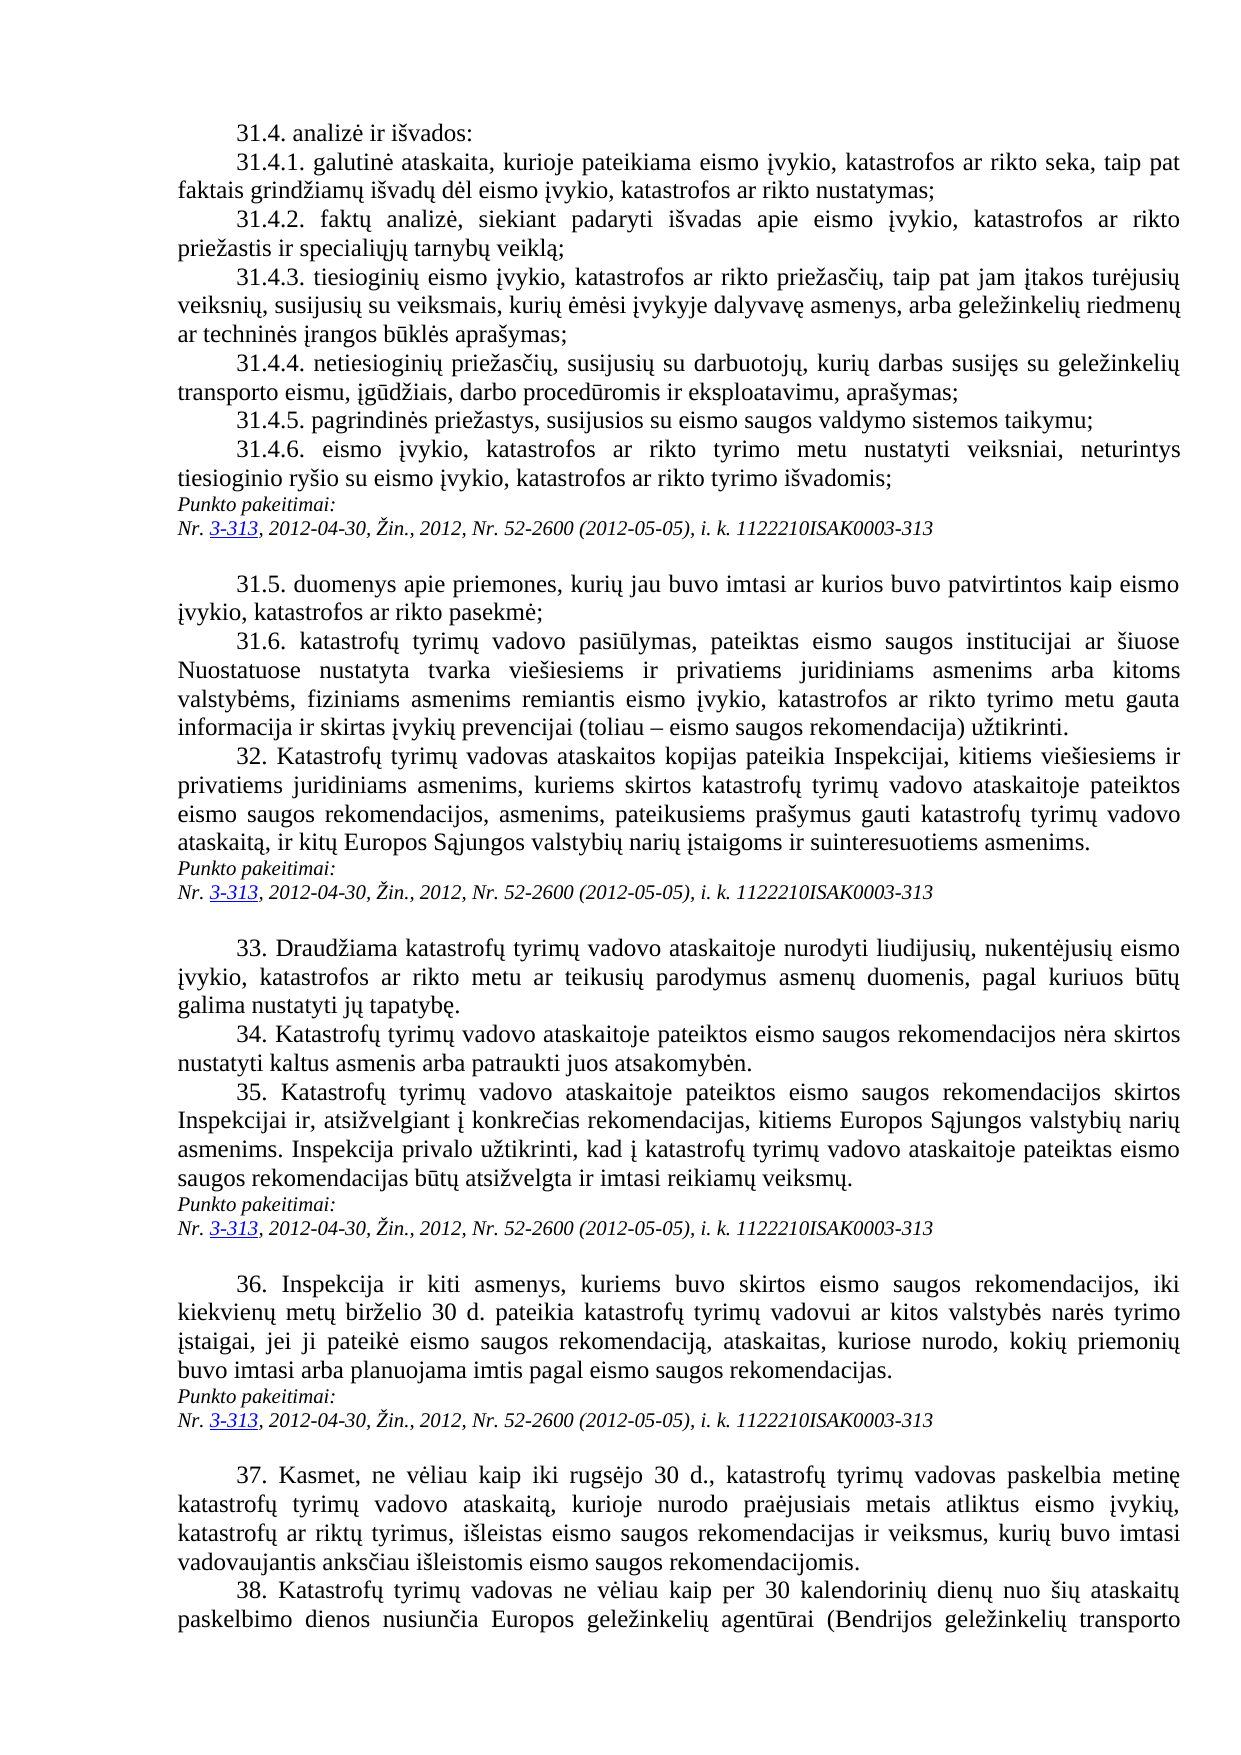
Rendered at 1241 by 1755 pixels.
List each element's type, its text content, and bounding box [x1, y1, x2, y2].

text 31.5. duomenys apie priemones, kurių jau buvo imtasi ar kurios buvo patvirtintos kaip eismo įvykio, katastrofos ar rikto pasekmė; [177, 569, 1181, 626]
text 31.4.5. pagrindinės priežastys, susijusios su eismo saugos valdymo sistemos taikymu; [177, 406, 1181, 434]
text Nr. 3-313, 2012-04-30, Žin., 2012, Nr. 52-2600 (2012-05-05), i. k. 1122210ISAK0003-313 [177, 880, 1181, 904]
text Nr. 3-313, 2012-04-30, Žin., 2012, Nr. 52-2600 (2012-05-05), i. k. 1122210ISAK0003-313 [177, 516, 1181, 540]
text Punkto pakeitimai: [177, 1384, 1181, 1408]
text Nr. 3-313, 2012-04-30, Žin., 2012, Nr. 52-2600 (2012-05-05), i. k. 1122210ISAK0003-313 [177, 1216, 1181, 1240]
text 31.4.1. galutinė ataskaita, kurioje pateikiama eismo įvykio, katastrofos ar rikto seka, taip pat faktais grindžiamų išvadų dėl eismo įvykio, katastrofos ar rikto nustatymas; [177, 147, 1181, 204]
text Punkto pakeitimai: [177, 856, 1181, 880]
text Nr. 3-313, 2012-04-30, Žin., 2012, Nr. 52-2600 (2012-05-05), i. k. 1122210ISAK0003-313 [177, 1408, 1181, 1432]
text 37. Kasmet, ne vėliau kaip iki rugsėjo 30 d., katastrofų tyrimų vadovas paskelbia metinę katastrofų tyrimų vadovo ataskaitą, kurioje nurodo praėjusiais metais atliktus eismo įvykių, katastrofų ar riktų tyrimus, išleistas eismo saugos rekomendacijas ir veiksmus, kurių buvo imtasi vadovaujantis anksčiau išleistomis eismo saugos rekomendacijomis. [177, 1461, 1181, 1576]
text Punkto pakeitimai: [177, 1192, 1181, 1216]
text 31.4.2. faktų analizė, siekiant padaryti išvadas apie eismo įvykio, katastrofos ar rikto priežastis ir specialiųjų tarnybų veiklą; [177, 204, 1181, 262]
text 38. Katastrofų tyrimų vadovas ne vėliau kaip per 30 kalendorinių dienų nuo šių ataskaitų paskelbimo dienos nusiunčia Europos geležinkelių agentūrai (Bendrijos geležinkelių transporto [177, 1576, 1181, 1633]
text 31.6. katastrofų tyrimų vadovo pasiūlymas, pateiktas eismo saugos institucijai ar šiuose Nuostatuose nustatyta tvarka viešiesiems ir privatiems juridiniams asmenims arba kitoms valstybėms, fiziniams asmenims remiantis eismo įvykio, katastrofos ar rikto tyrimo metu gauta informacija ir skirtas įvykių prevencijai (toliau – eismo saugos rekomendacija) užtikrinti. [177, 626, 1181, 741]
text 35. Katastrofų tyrimų vadovo ataskaitoje pateiktos eismo saugos rekomendacijos skirtos Inspekcijai ir, atsižvelgiant į konkrečias rekomendacijas, kitiems Europos Sąjungos valstybių narių asmenims. Inspekcija privalo užtikrinti, kad į katastrofų tyrimų vadovo ataskaitoje pateiktas eismo saugos rekomendacijas būtų atsižvelgta ir imtasi reikiamų veiksmų. [177, 1077, 1181, 1192]
text 31.4.4. netiesioginių priežasčių, susijusių su darbuotojų, kurių darbas susijęs su geležinkelių transporto eismu, įgūdžiais, darbo procedūromis ir eksploatavimu, aprašymas; [177, 348, 1181, 406]
text 32. Katastrofų tyrimų vadovas ataskaitos kopijas pateikia Inspekcijai, kitiems viešiesiems ir privatiems juridiniams asmenims, kuriems skirtos katastrofų tyrimų vadovo ataskaitoje pateiktos eismo saugos rekomendacijos, asmenims, pateikusiems prašymus gauti katastrofų tyrimų vadovo ataskaitą, ir kitų Europos Sąjungos valstybių narių įstaigoms ir suinteresuotiems asmenims. [177, 741, 1181, 856]
text 34. Katastrofų tyrimų vadovo ataskaitoje pateiktos eismo saugos rekomendacijos nėra skirtos nustatyti kaltus asmenis arba patraukti juos atsakomybėn. [177, 1019, 1181, 1077]
text 36. Inspekcija ir kiti asmenys, kuriems buvo skirtos eismo saugos rekomendacijos, iki kiekvienų metų birželio 30 d. pateikia katastrofų tyrimų vadovui ar kitos valstybės narės tyrimo įstaigai, jei ji pateikė eismo saugos rekomendaciją, ataskaitas, kuriose nurodo, kokių priemonių buvo imtasi arba planuojama imtis pagal eismo saugos rekomendacijas. [177, 1269, 1181, 1384]
text 31.4.6. eismo įvykio, katastrofos ar rikto tyrimo metu nustatyti veiksniai, neturintys tiesioginio ryšio su eismo įvykio, katastrofos ar rikto tyrimo išvadomis; [177, 434, 1181, 492]
text 33. Draudžiama katastrofų tyrimų vadovo ataskaitoje nurodyti liudijusių, nukentėjusių eismo įvykio, katastrofos ar rikto metu ar teikusių parodymus asmenų duomenis, pagal kuriuos būtų galima nustatyti jų tapatybę. [177, 933, 1181, 1019]
text Punkto pakeitimai: [177, 492, 1181, 516]
text 31.4. analizė ir išvados: [177, 118, 1181, 147]
text 31.4.3. tiesioginių eismo įvykio, katastrofos ar rikto priežasčių, taip pat jam įtakos turėjusių veiksnių, susijusių su veiksmais, kurių ėmėsi įvykyje dalyvavę asmenys, arba geležinkelių riedmenų ar techninės įrangos būklės aprašymas; [177, 262, 1181, 348]
